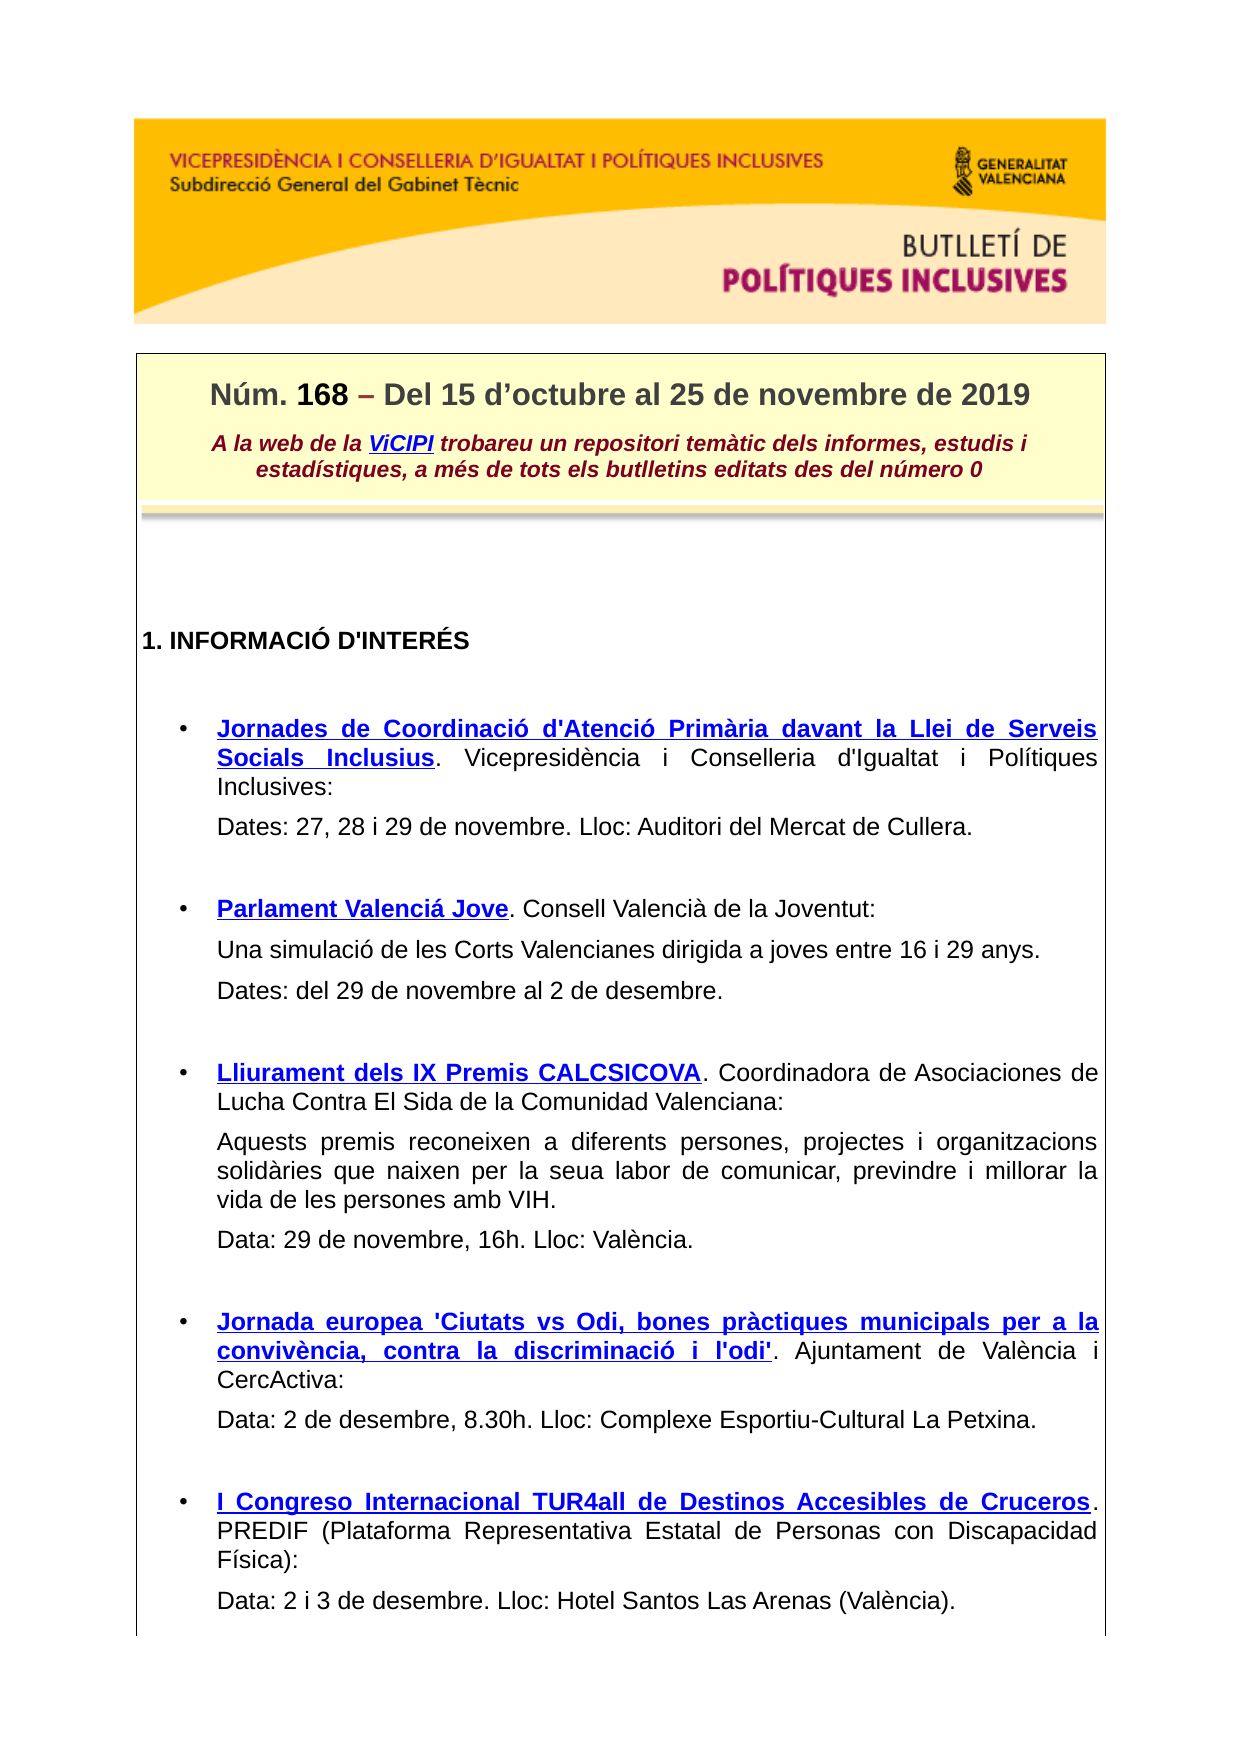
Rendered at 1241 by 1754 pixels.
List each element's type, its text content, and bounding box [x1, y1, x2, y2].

picture [133, 118, 1107, 324]
table_cell [137, 500, 1105, 532]
table_cell 1. INFORMACIÓ D'INTERÉS Jornades de Coordinació d'Atenció Primària davant la Llei de Serveis Socials Inclusius. Vicepresidència i Conselleria d'Igualtat i Polítiques Inclusives: Dates: 27, 28 i 29 de novembre. Lloc: Auditori del Mercat de Cullera. Parlament Valenciá Jove. Consell Valencià de la Joventut: Una simulació de les Corts Valencianes dirigida a joves entre 16 i 29 anys. Dates: del 29 de novembre al 2 de desembre. Lliurament dels IX Premis CALCSICOVA. Coordinadora de Asociaciones de Lucha Contra El Sida de la Comunidad Valenciana: Aquests premis reconeixen a diferents persones, projectes i organitzacions solidàries que naixen per la seua labor de comunicar, previndre i millorar la vida de les persones amb VIH. Data: 29 de novembre, 16h. Lloc: València. Jornada europea 'Ciutats vs Odi, bones pràctiques municipals per a la convivència, contra la discriminació i l'odi'. Ajuntament de València i CercActiva: Data: 2 de desembre, 8.30h. Lloc: Complexe Esportiu-Cultural La Petxina. I Congreso Internacional TUR4all de Destinos Accesibles de Cruceros. PREDIF (Plataforma Representativa Estatal de Personas con Discapacidad Física): Data: 2 i 3 de desembre. Lloc: Hotel Santos Las Arenas (València). XXI Congrés Estatal de Voluntariat en la Comunitat Valenciana. Vicepresidència i Conselleria d'Igualtat i Polítiques Inclusives, Ministerio de Sanidad, Consumo y Bienestar Social y Plataforma Estatal de Voluntariado: Dates: 9 i 10 de desembre. Lloc: Museu Príncep Felip, Ciutat de les Arts i les Ciències (València). Campanya "Així sí: ni manada, ni ramat, ni esbart, ni rusc". Generalitat Valenciana i IVAJ: Campanya contra la violència de gènere que es dirigeix als xics joves per a educar-los i concienciar del seu paper per aconseguir la igualtat. Fent camí: Igualtat de Gènere. Conselleria de Agricultura, Desarrollo Rural, Emergencia Climática y Transición Ecológica: Campaya de sensibilització ambiental per la igualtat de génere. 2. INFORMES I ESTUDIS Servicios sociales dirigidos a las personas mayores en España. IMSERSO, Ministerio de Sanidad, Consumo y Bienestar Social. Cómo facilitar el tránsito educativo de estudiantes con discapacidad a la universidad. Medina, M. y Alcaín, E., Fundación ONCE. Modelos teóricos de discapacidad, un seguimiento del desarrollo histórico del concepto de discapacidad en las últimas cinco décadas. Pérez Dalmeda, M. E. y Chhabra, G., Revista Española de Discapacidad, Vol. 7, Núm. 1. El trabajo de ayuda a domicilio en España. Franco, P., y Ruiz, B., Unión General de Trabajadores. 3. NORMATIVA EN MATÈRIA SOCIAL Generalitat: Resolució conjunta de 7 d'octubre de 2019, del director general d'Esport i del director general de l'Institut Valencià de la Joventut, per la qual es convoca la campanya d'activitats nàutiques de la Generalitat «A la mar 2020», la qual inclou el Programa Blau. (DOGV nº 8656, de 15/10/2019) Ordre 9/2019, de 16 d'octubre, de la Vicepresidència i Conselleria d'Igualtat i Polítiques Inclusives, per la qual s'aproven les bases reguladores per a la concessió de beques per a la realització de pràctiques professionals en la direcció general amb competències en matèria de diversitat funcional. (DOGV nº 8660, de 21/10/2019) Resolució de 30 d'octubre de 2019, de la Vicepresidència i Conselleria d'Igualtat i Polítiques Inclusives, per la qual es determinen les subvencions en matèria d'equipament per a centres de serveis socials especialitzats de persones majors. (DOGV nº 8680, de 19/10/2019) Resolució de 6 de novembre de 2019, de la directora general d'Infància i Adolescència, per la qual es concedeixen les subvencions adreçades a programes de promoció dels drets de la infància i de participació infantil per a l'exercici 2019. (DOGV nº 8680, de 19/10/2019) ORDRE 10/2019, de 31 d'octubre, de la Vicepresidència i Conselleria d'Igualtat i Polítiques Inclusives, per la qual s'estableixen les bases reguladores que regiran el procediment de concessió d'ajudes econòmiques destinades a entitats locals per al desenvolupament de programes que fomenten la igualtat entre dones i homes i/o la inserció laboral de les dones, i la convocatòria d'aquestes ajudes per a l'exercici 2019. (DOGV nº 8673, de 08/11/2019) Decret 244/2019, de 8 de novembre, del Consell, d'aprovació de les bases reguladores i del procediment de concessió directa de subvencions a entitats d'iniciativa social per al desenvolupament de programes i serveis de promoció d'autonomia de persones amb diversitat funcional. (DOGV nº 8676, de 13/11/2019) Resolució de 22 de novembre de 2019, de la Vicepresidència i Conselleria d'Igualtat i Polítiques Inclusives, per la qual es concedeixen subvencions per al finançament de programes d'inclusió i desenvolupament comunitari per a 2019. (DOGV nº 8684, de 25/11/2019) Resolució de 20 de novembre de 2019, de la Vicepresidència i Conselleria d'Igualtat i Polítiques Inclusives, per la qual es crea en la Comunitat Valenciana el cens de persones cuidadores en l'entorn familiar, per a la concreció de necessitats d'accés a un procediment de reconeixement de la competència professional adquirida per l'experiència en cures no professionals i es convoca per a la seua inscripció. (DOGV nº 8684, de 25/11/2019) Administración Central del Estado: Real Decreto 681/2019, de 22 de noviembre, por el que se regula la concesión directa de subvenciones para el sostenimiento económico y financiero de la estructura central de determinadas entidades del Tercer Sector de Acción Social. (BOE nº 282, de 23/11/2019) Unió Europea: Decisión de la Junta Única de Resolución de 18 de septiembre de 2019 sobre las normas internas relativas a las limitaciones de determinados derechos de los interesados en relación con el tratamiento de datos personales en el marco de un procedimiento informal de la política de la JUR sobre protección de la dignidad de la persona y prevención del acoso psicológico y el acoso sexual. (DOUE (L) nº 301, de 22/11/2019) 4. ESTADÍSTIQUES D'INTERÉS SOCIAL Dades bàsiques de la Comunitat Valenciana. Portal Estadístic de la Generalitat Valenciana: Principals dades estadístiques de la Comunitat Valenciana en matèria de població, ocupació, migracions, nivell i condicions de vida, i unes altres, així com comparació d'indicadors amb el conjunt d'Espanya. Fitxes municipals 2019. Portal Estadístic de la Generalitat Valenciana: Descripció bàsica de cada municipi de la Comunitat Valenciana que oferix els seus principals indicadors estadístics multisectorials. A més a més, s'inclouen fitxes anàlogues per a la Comunitat Valenciana i les seues províncies. Encuesta sobre equipamiento y uso de tecnologías de información y comunicación en los hogares (año 2019). INE: El 78,2% de les dones i el 77% dels homes utilitzen internet diàriament. Quant a l'ús de les noves tecnologies per part dels menors de 10 a 15 anys, el 89,7% té ordenador, el 92,9% usa internet i el 66% disposa de telèfon mòbil. Per sexe, les xiquetes usen en major mesura les noves tecnologies (91,7% enfront de 87,9%). Gender Equality Index 2019: Spain. European Institute for Gender Equality (EIGE): Amb 70,1 punts sobre 100 Espanya ocupa el nové lloc a la UE en l'Índex d'Igualtat de Gènere que mesura el progrés de la igualtat de gènere a la UE. Les puntuacions més altes corresponen a l'àmbit de la salut (90,1) mentre que les desigualtats són més pronunciades en el del poder (62) encara que la puntuació en aquest àmbit és la que més ha millorat des de 2005 (+16,1 punts). Des de 2005 han augmentat les puntuacions en tots els àmbits així com en el total (+7,9 punts), avançant cap a la igualtat de gènere a un ritme més ràpid que altres Estats membres de la UE. [137, 532, 1105, 1636]
table_header Núm. 168 – Del 15 d’octubre al 25 de novembre de 2019 A la web de la ViCIPI trobareu un repositori temàtic dels informes, estudis i estadístiques, a més de tots els butlletins editats des del número 0 [137, 354, 1105, 500]
